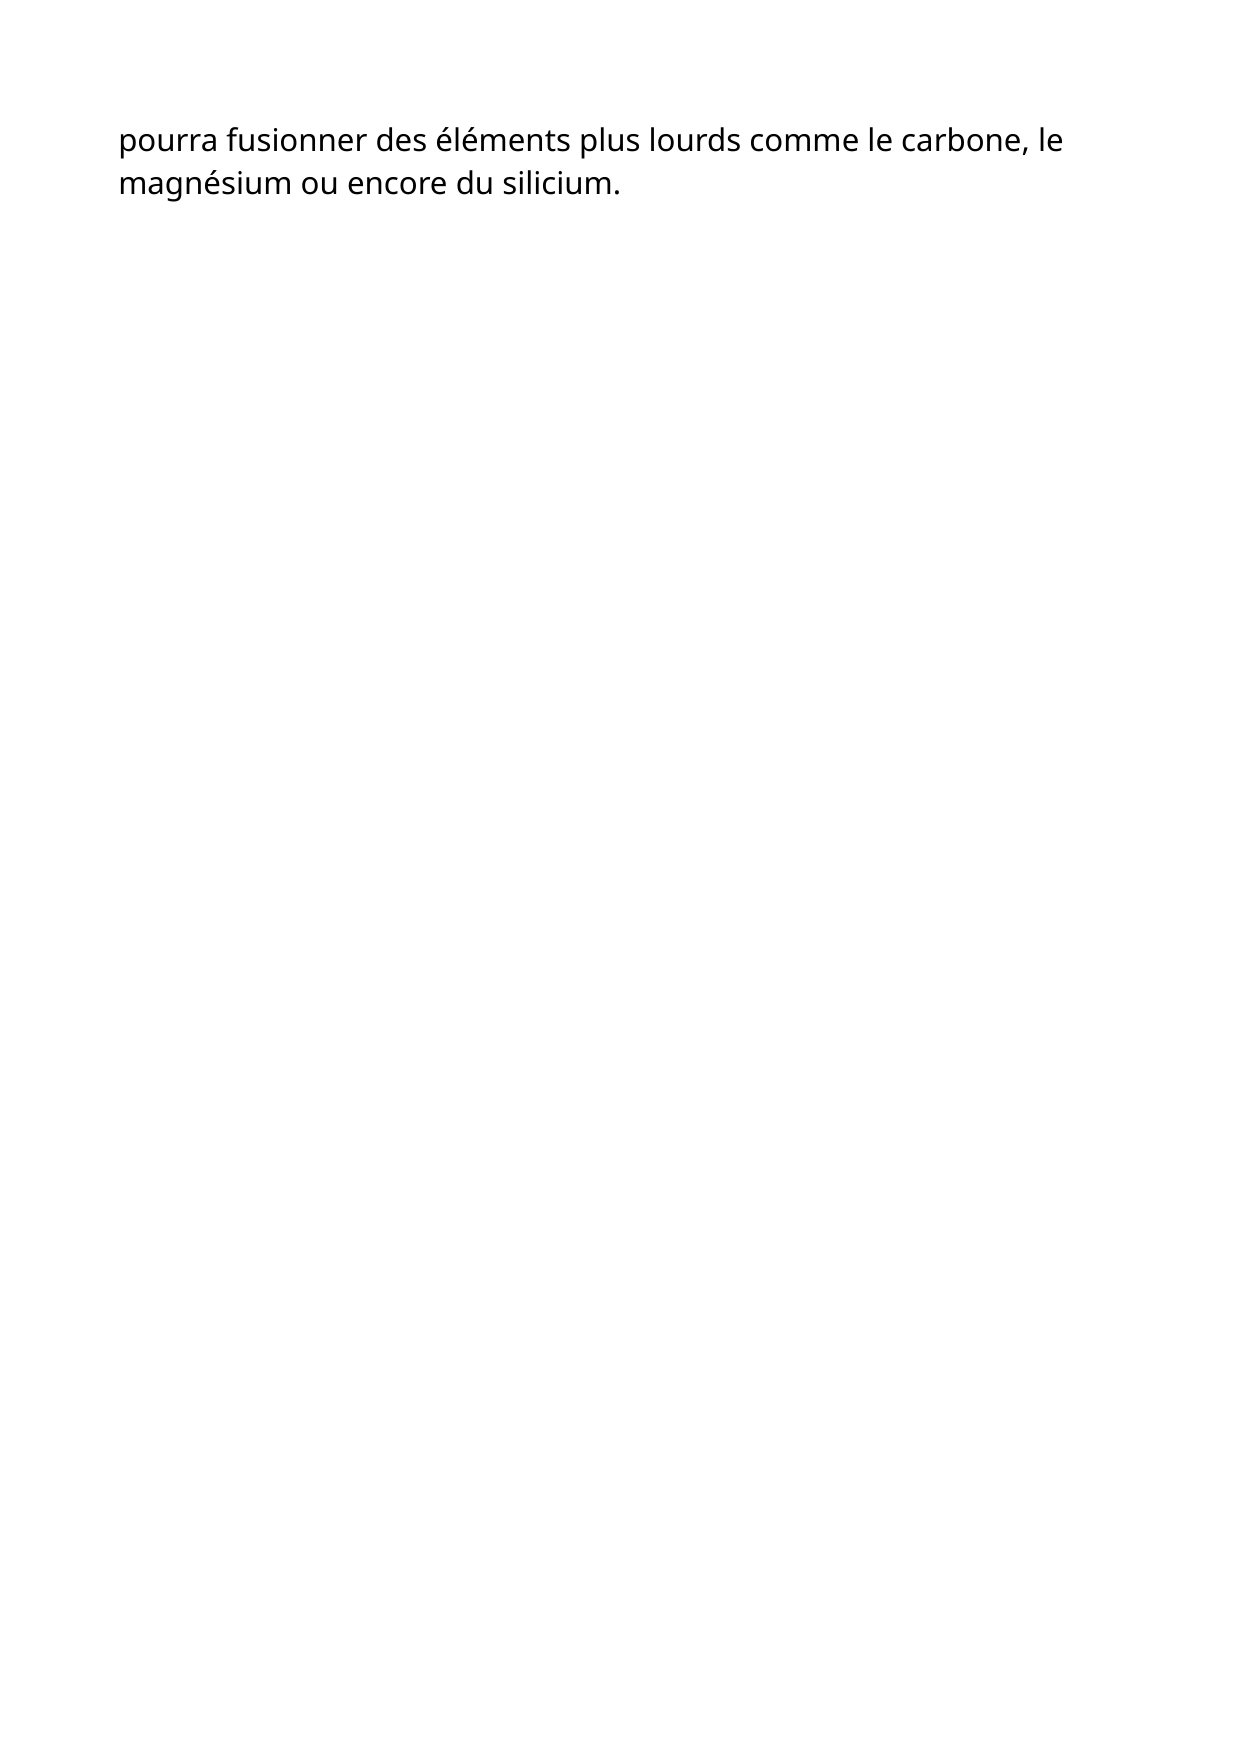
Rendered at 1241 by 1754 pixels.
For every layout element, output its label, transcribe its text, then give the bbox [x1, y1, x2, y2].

text pourra fusionner des éléments plus lourds comme le carbone, le magnésium ou encore du silicium. [118, 118, 1122, 203]
